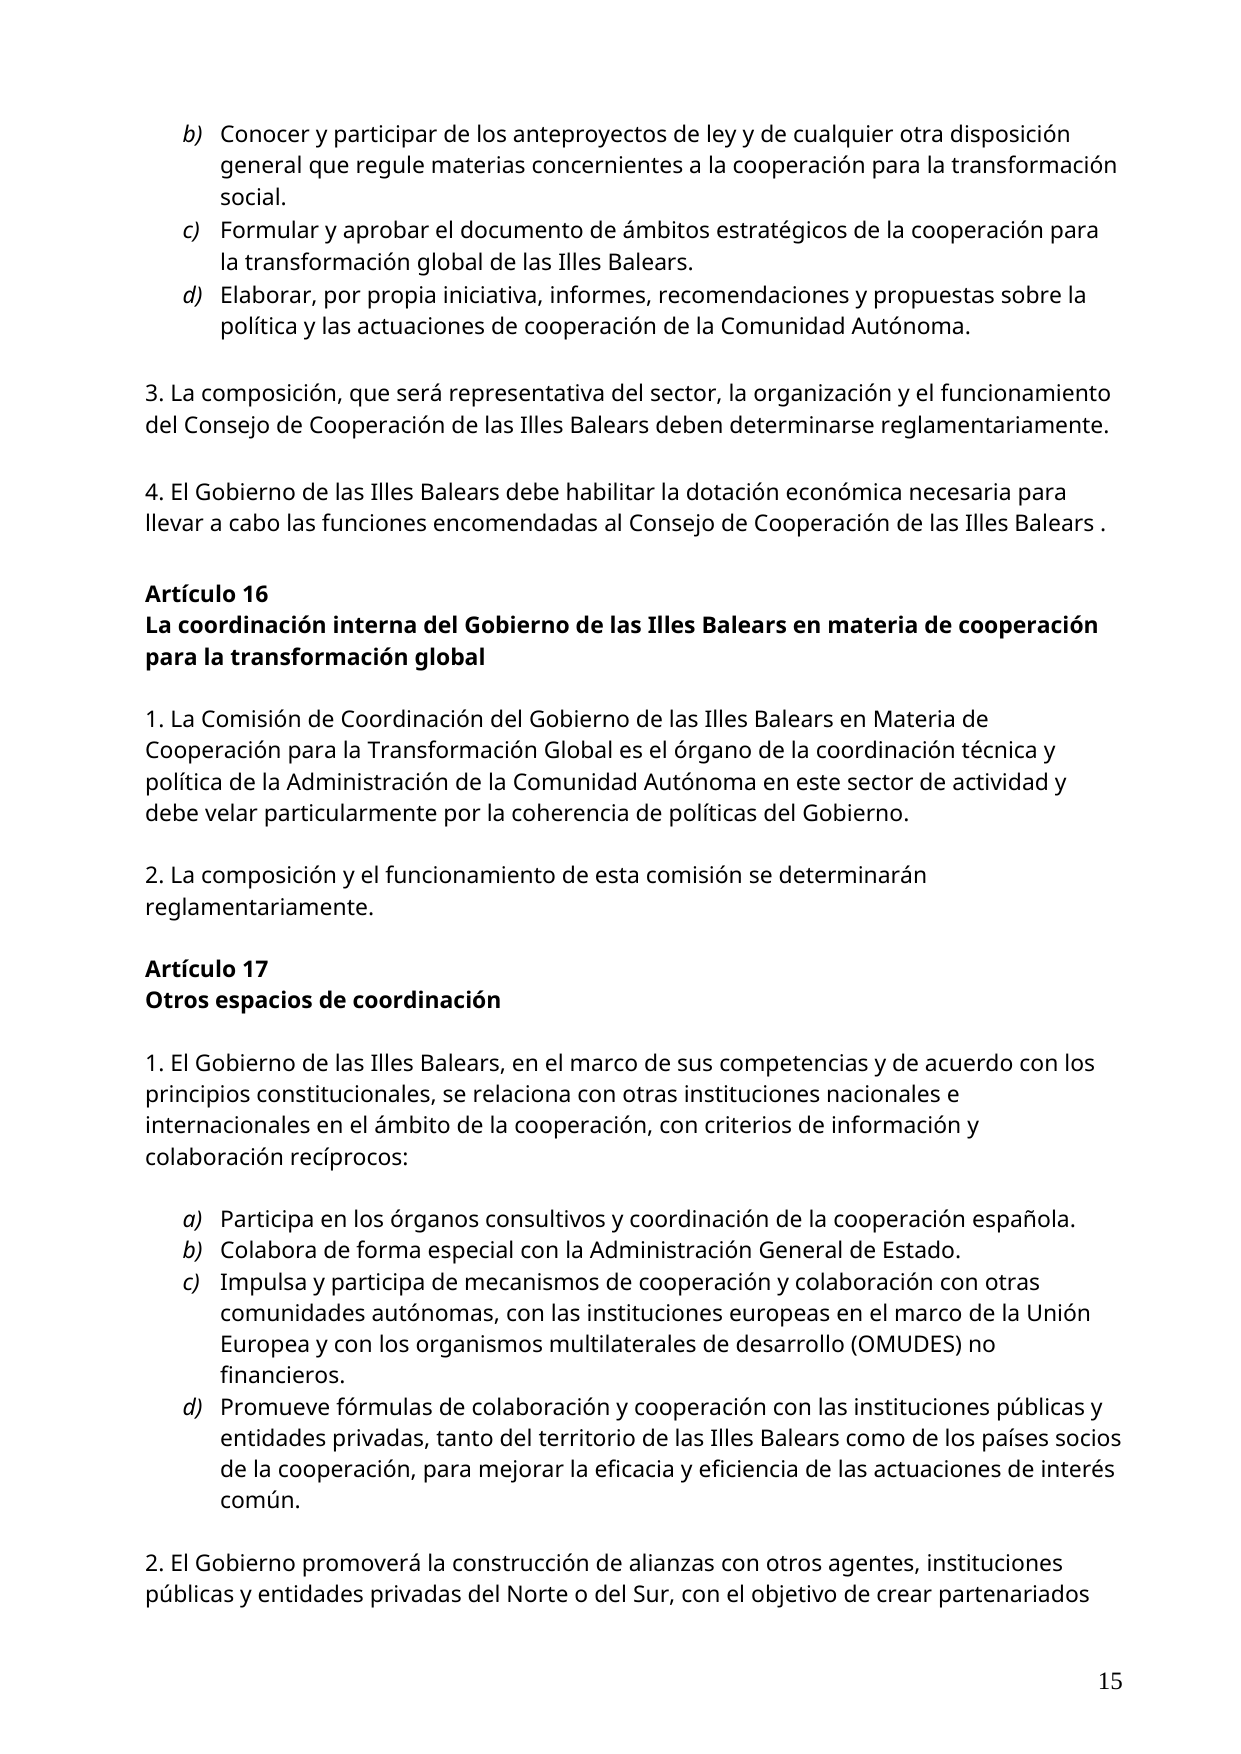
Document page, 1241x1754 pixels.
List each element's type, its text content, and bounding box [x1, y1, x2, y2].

list Colabora de forma especial con la Administración General de Estado. [182, 1234, 1122, 1265]
list 2. La composición y el funcionamiento de esta comisión se determinarán reglamentariamente. [145, 859, 1122, 922]
list Promueve fórmulas de colaboración y cooperación con las instituciones públicas y entidades privadas, tanto del territorio de las Illes Balears como de los países socios de la cooperación, para mejorar la eficacia y eficiencia de las actuaciones de interés común. [182, 1390, 1122, 1515]
list 1. La Comisión de Coordinación del Gobierno de las Illes Balears en Materia de Cooperación para la Transformación Global es el órgano de la coordinación técnica y política de la Administración de la Comunidad Autónoma en este sector de actividad y debe velar particularmente por la coherencia de políticas del Gobierno. [145, 703, 1122, 828]
list Participa en los órganos consultivos y coordinación de la cooperación española. [182, 1203, 1122, 1234]
text 1. El Gobierno de las Illes Balears, en el marco de sus competencias y de acuerdo con los principios constitucionales, se relaciona con otras instituciones nacionales e internacionales en el ámbito de la cooperación, con criterios de información y colaboración recíprocos: [145, 1047, 1122, 1172]
list Formular y aprobar el documento de ámbitos estratégicos de la cooperación para la transformación global de las Illes Balears. [182, 214, 1122, 277]
list Impulsa y participa de mecanismos de cooperación y colaboración con otras comunidades autónomas, con las instituciones europeas en el marco de la Unión Europea y con los organismos multilaterales de desarrollo (OMUDES) no financieros. [182, 1265, 1122, 1390]
list Conocer y participar de los anteproyectos de ley y de cualquier otra disposición general que regule materias concernientes a la cooperación para la transformación social. [182, 118, 1122, 212]
text Artículo 17 [145, 953, 1122, 984]
text Artículo 16 [145, 578, 1122, 609]
text 3. La composición, que será representativa del sector, la organización y el funcionamiento del Consejo de Cooperación de las Illes Balears deben determinarse reglamentariamente. [145, 377, 1122, 440]
list La coordinación interna del Gobierno de las Illes Balears en materia de cooperación para la transformación global [145, 609, 1122, 672]
text 4. El Gobierno de las Illes Balears debe habilitar la dotación económica necesaria para llevar a cabo las funciones encomendadas al Consejo de Cooperación de las Illes Balears . [145, 476, 1122, 538]
text Otros espacios de coordinación [145, 984, 1122, 1015]
text 2. El Gobierno promoverá la construcción de alianzas con otros agentes, instituciones públicas y entidades privadas del Norte o del Sur, con el objetivo de crear partenariados [145, 1547, 1122, 1609]
list Elaborar, por propia iniciativa, informes, recomendaciones y propuestas sobre la política y las actuaciones de cooperación de la Comunidad Autónoma. [182, 279, 1122, 341]
